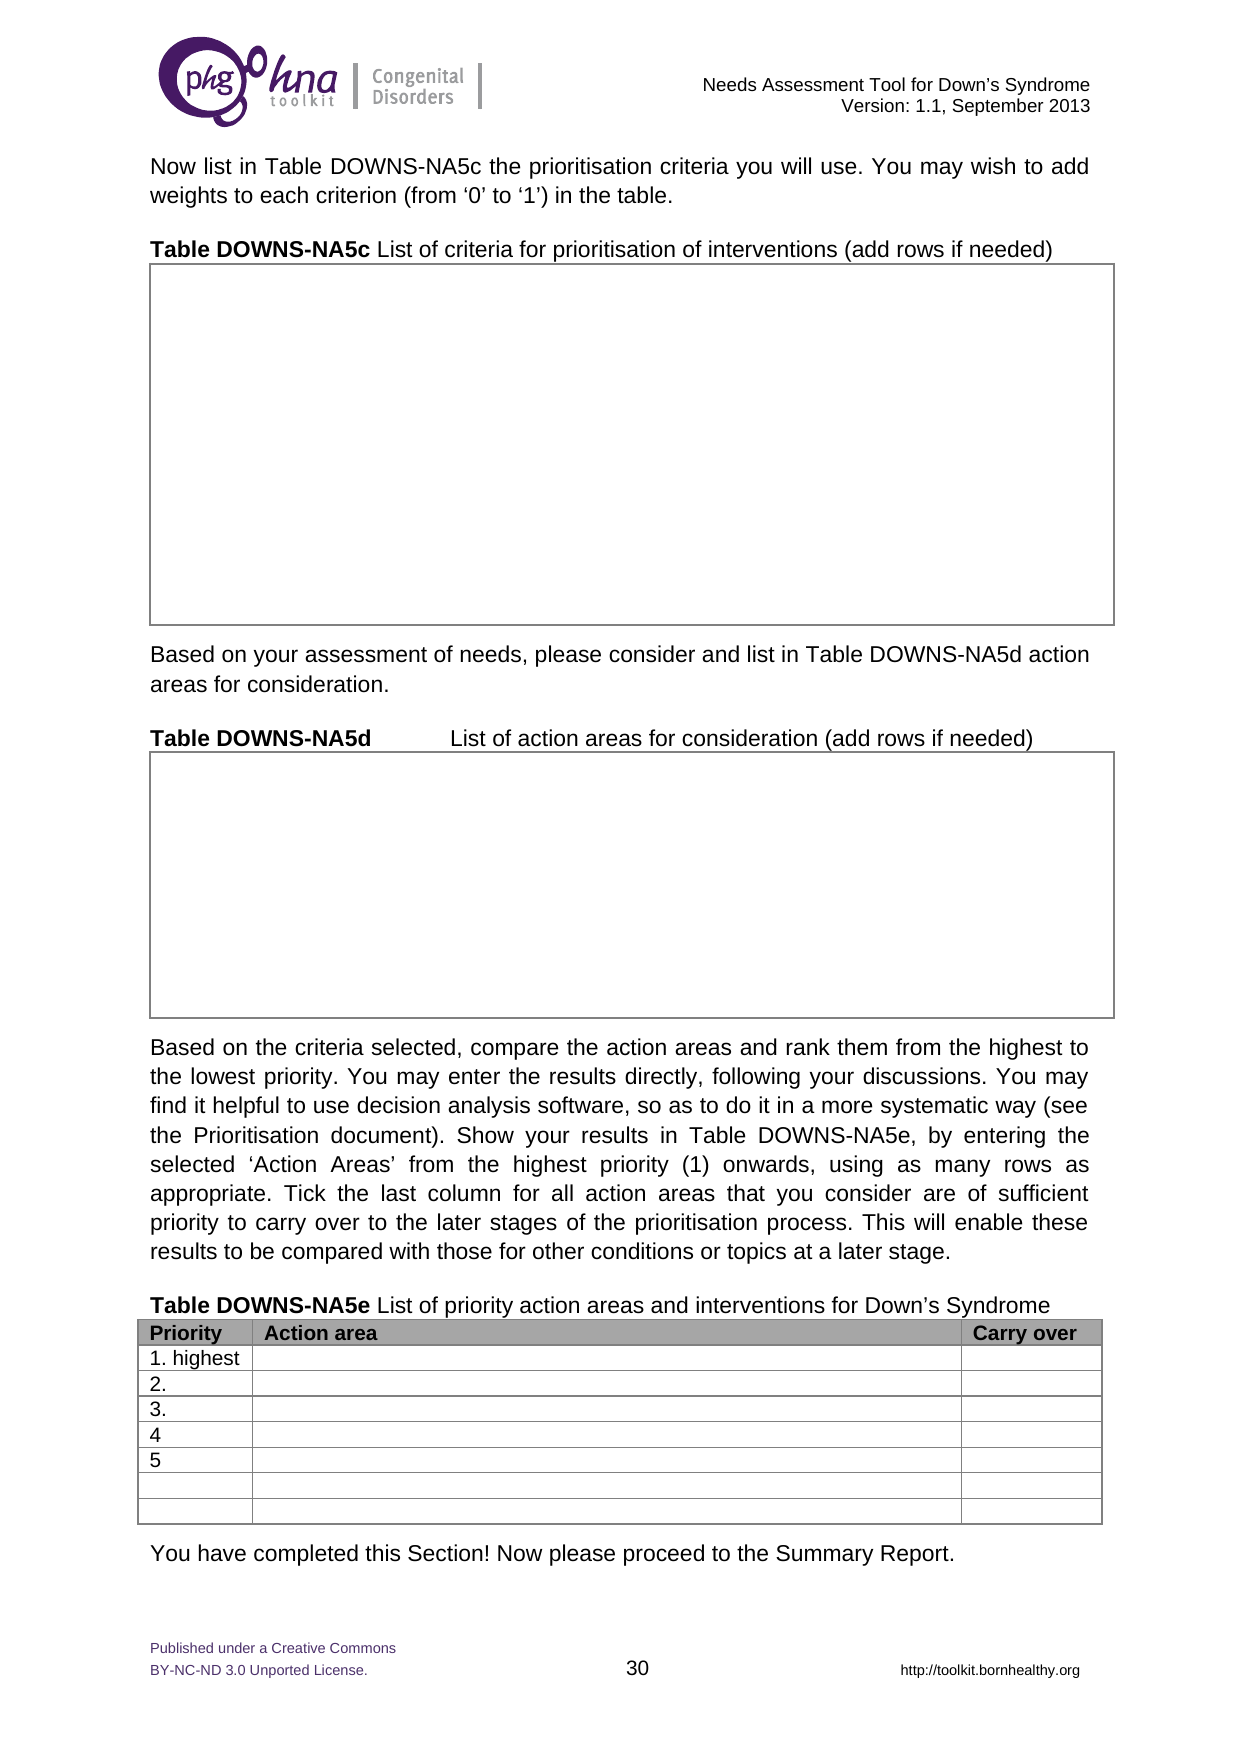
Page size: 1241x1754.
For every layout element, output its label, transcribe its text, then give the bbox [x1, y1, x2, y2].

table_header [151, 753, 1113, 1017]
table_cell [253, 1499, 961, 1523]
subtitle Table DOWNS-NA5c List of criteria for prioritisation of interventions (add rows if needed) [150, 233, 1090, 262]
table_header [151, 265, 1113, 624]
table_cell [962, 1473, 1101, 1497]
text Based on the criteria selected, compare the action areas and rank them from the highest to the lowest priority. You may enter the results directly, following your discussions. You may find it helpful to use decision analysis software, so as to do it in a more systematic way (see the Prioritisation document). Show your results in Table DOWNS-NA5e, by entering the selected ‘Action Areas’ from the highest priority (1) onwards, using as many rows as appropriate. Tick the last column for all action areas that you consider are of sufficient priority to carry over to the later stages of the prioritisation process. This will enable these results to be compared with those for other conditions or topics at a later stage. [150, 1031, 1090, 1264]
text Based on your assessment of needs, please consider and list in Table DOWNS-NA5d action areas for consideration. [150, 638, 1090, 697]
table_cell 1. highest [139, 1346, 252, 1370]
table_cell 2. [139, 1371, 252, 1395]
subtitle Table DOWNS-NA5e List of priority action areas and interventions for Down’s Syndrome [150, 1289, 1090, 1319]
table_cell [962, 1499, 1101, 1523]
table_cell 4 [139, 1422, 252, 1446]
table_cell [962, 1346, 1101, 1370]
table_cell [139, 1473, 252, 1497]
table_cell [139, 1499, 252, 1523]
text You have completed this Section! Now please proceed to the Summary Report. [150, 1537, 1090, 1566]
table_header Priority [139, 1320, 252, 1344]
table_cell [253, 1346, 961, 1370]
table_cell [962, 1422, 1101, 1446]
table_cell [962, 1371, 1101, 1395]
table_cell 3. [139, 1397, 252, 1421]
table_cell [253, 1371, 961, 1395]
subtitle Table DOWNS-NA5d List of action areas for consideration (add rows if needed) [150, 722, 1090, 751]
text Now list in Table DOWNS-NA5c the prioritisation criteria you will use. You may wish to add weights to each criterion (from ‘0’ to ‘1’) in the table. [150, 150, 1090, 208]
table_cell [253, 1422, 961, 1446]
table_cell [253, 1473, 961, 1497]
table_header Action area [253, 1320, 961, 1344]
table_cell [962, 1448, 1101, 1472]
table_cell [253, 1397, 961, 1421]
table_cell 5 [139, 1448, 252, 1472]
table_cell [253, 1448, 961, 1472]
table_header Carry over [962, 1320, 1101, 1344]
table_cell [962, 1397, 1101, 1421]
